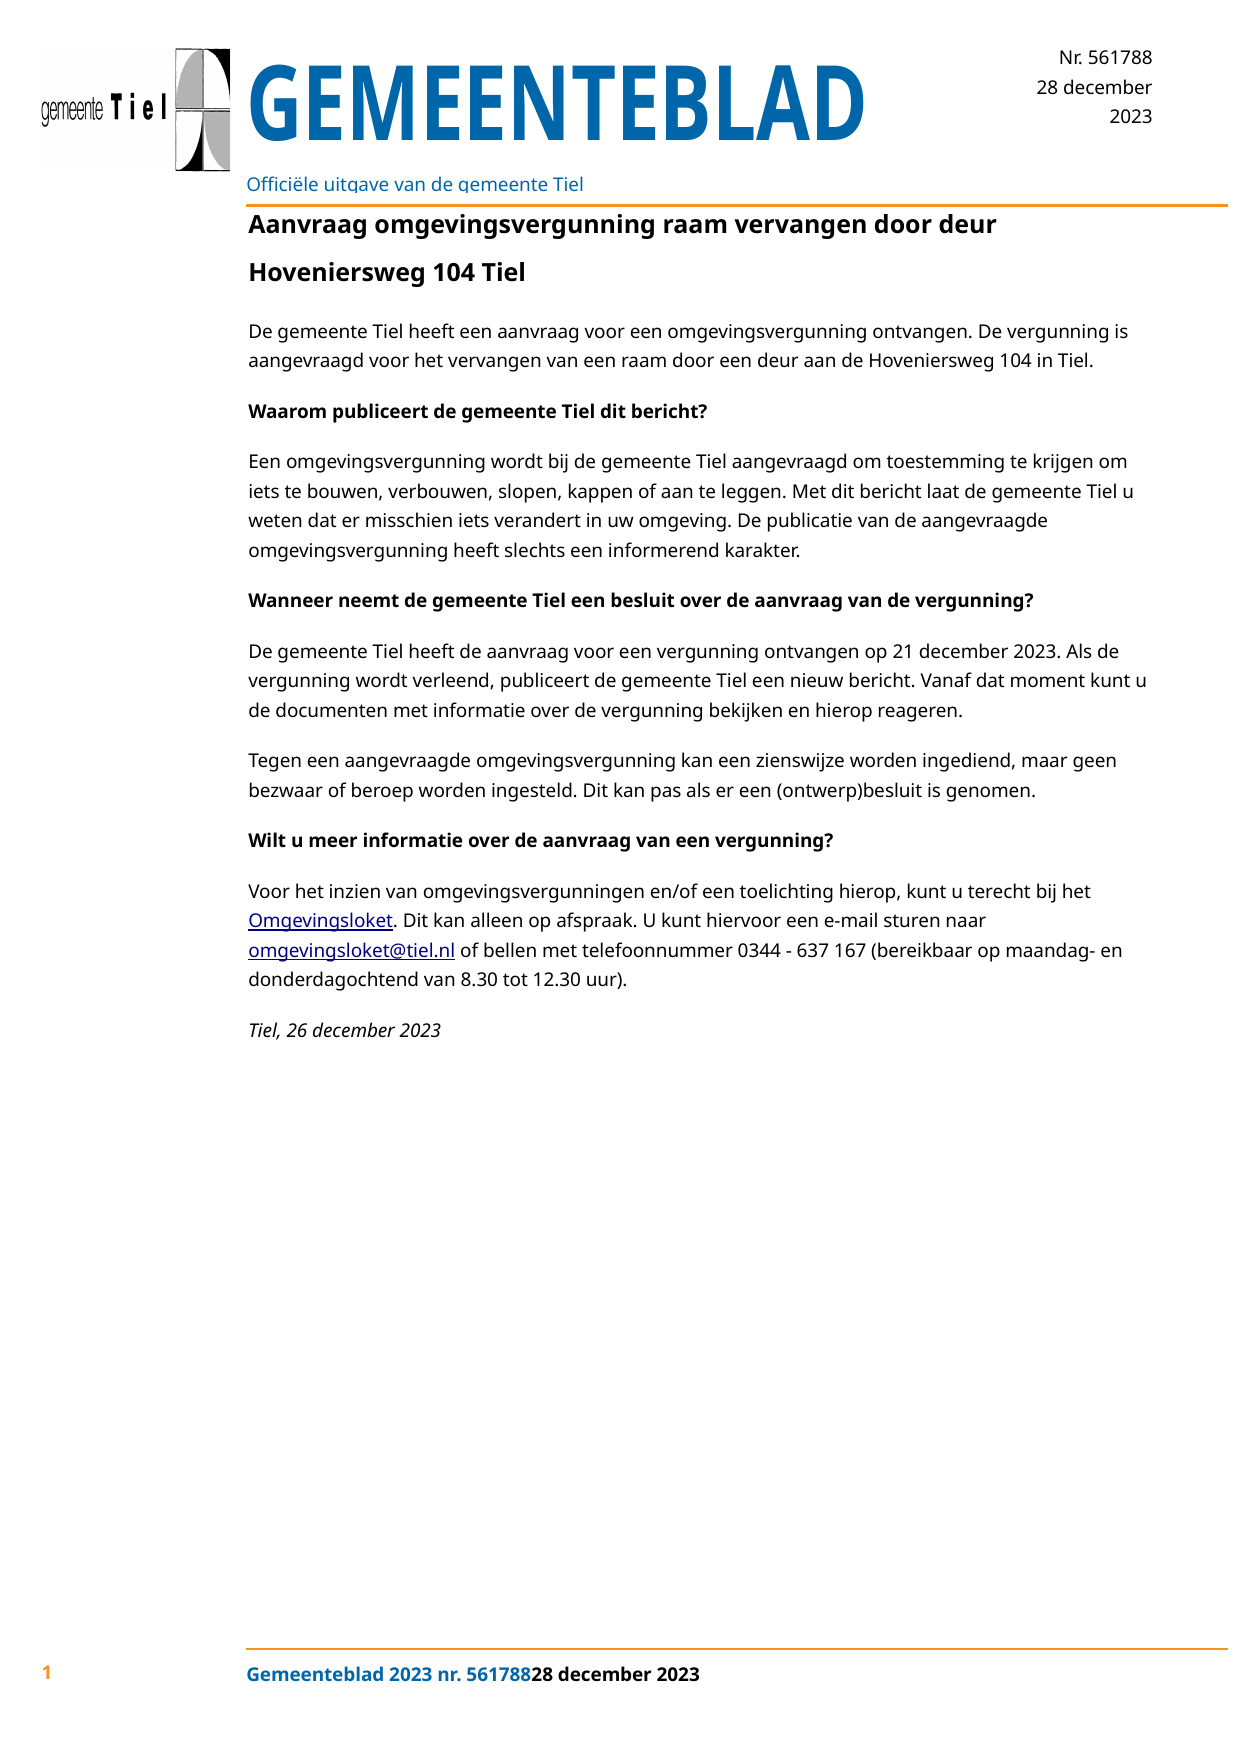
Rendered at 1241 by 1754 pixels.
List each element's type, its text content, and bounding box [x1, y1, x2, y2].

text De gemeente Tiel heeft de aanvraag voor een vergunning ontvangen op 21 december 2023. Als de vergunning wordt verleend, publiceert de gemeente Tiel een nieuw bericht. Vanaf dat moment kunt u de documenten met informatie over de vergunning bekijken en hierop reageren. [248, 638, 1152, 723]
text Voor het inzien van omgevingsvergunningen en/of een toelichting hierop, kunt u terecht bij het Omgevingsloket. Dit kan alleen op afspraak. U kunt hiervoor een e-mail sturen naar omgevingsloket@tiel.nl of bellen met telefoonnummer 0344 - 637 167 (bereikbaar op maandag- en donderdagochtend van 8.30 tot 12.30 uur). [248, 878, 1152, 992]
picture [41, 47, 231, 172]
text Wanneer neemt de gemeente Tiel een besluit over de aanvraag van de vergunning? [248, 587, 1152, 613]
text Waarom publiceert de gemeente Tiel dit bericht? [248, 398, 1152, 424]
text Tiel, 26 december 2023 [248, 1017, 1152, 1043]
text Aanvraag omgevingsvergunning raam vervangen door deur Hoveniersweg 104 Tiel [248, 207, 1152, 288]
text Tegen een aangevraagde omgevingsvergunning kan een zienswijze worden ingediend, maar geen bezwaar of beroep worden ingesteld. Dit kan pas als er een (ontwerp)besluit is genomen. [248, 747, 1152, 803]
text Een omgevingsvergunning wordt bij de gemeente Tiel aangevraagd om toestemming te krijgen om iets te bouwen, verbouwen, slopen, kappen of aan te leggen. Met dit bericht laat de gemeente Tiel u weten dat er misschien iets verandert in uw omgeving. De publicatie van de aangevraagde omgevingsvergunning heeft slechts een informerend karakter. [248, 448, 1152, 563]
text Wilt u meer informatie over de aanvraag van een vergunning? [248, 827, 1152, 853]
text De gemeente Tiel heeft een aanvraag voor een omgevingsvergunning ontvangen. De vergunning is aangevraagd voor het vervangen van een raam door een deur aan de Hoveniersweg 104 in Tiel. [248, 318, 1152, 373]
